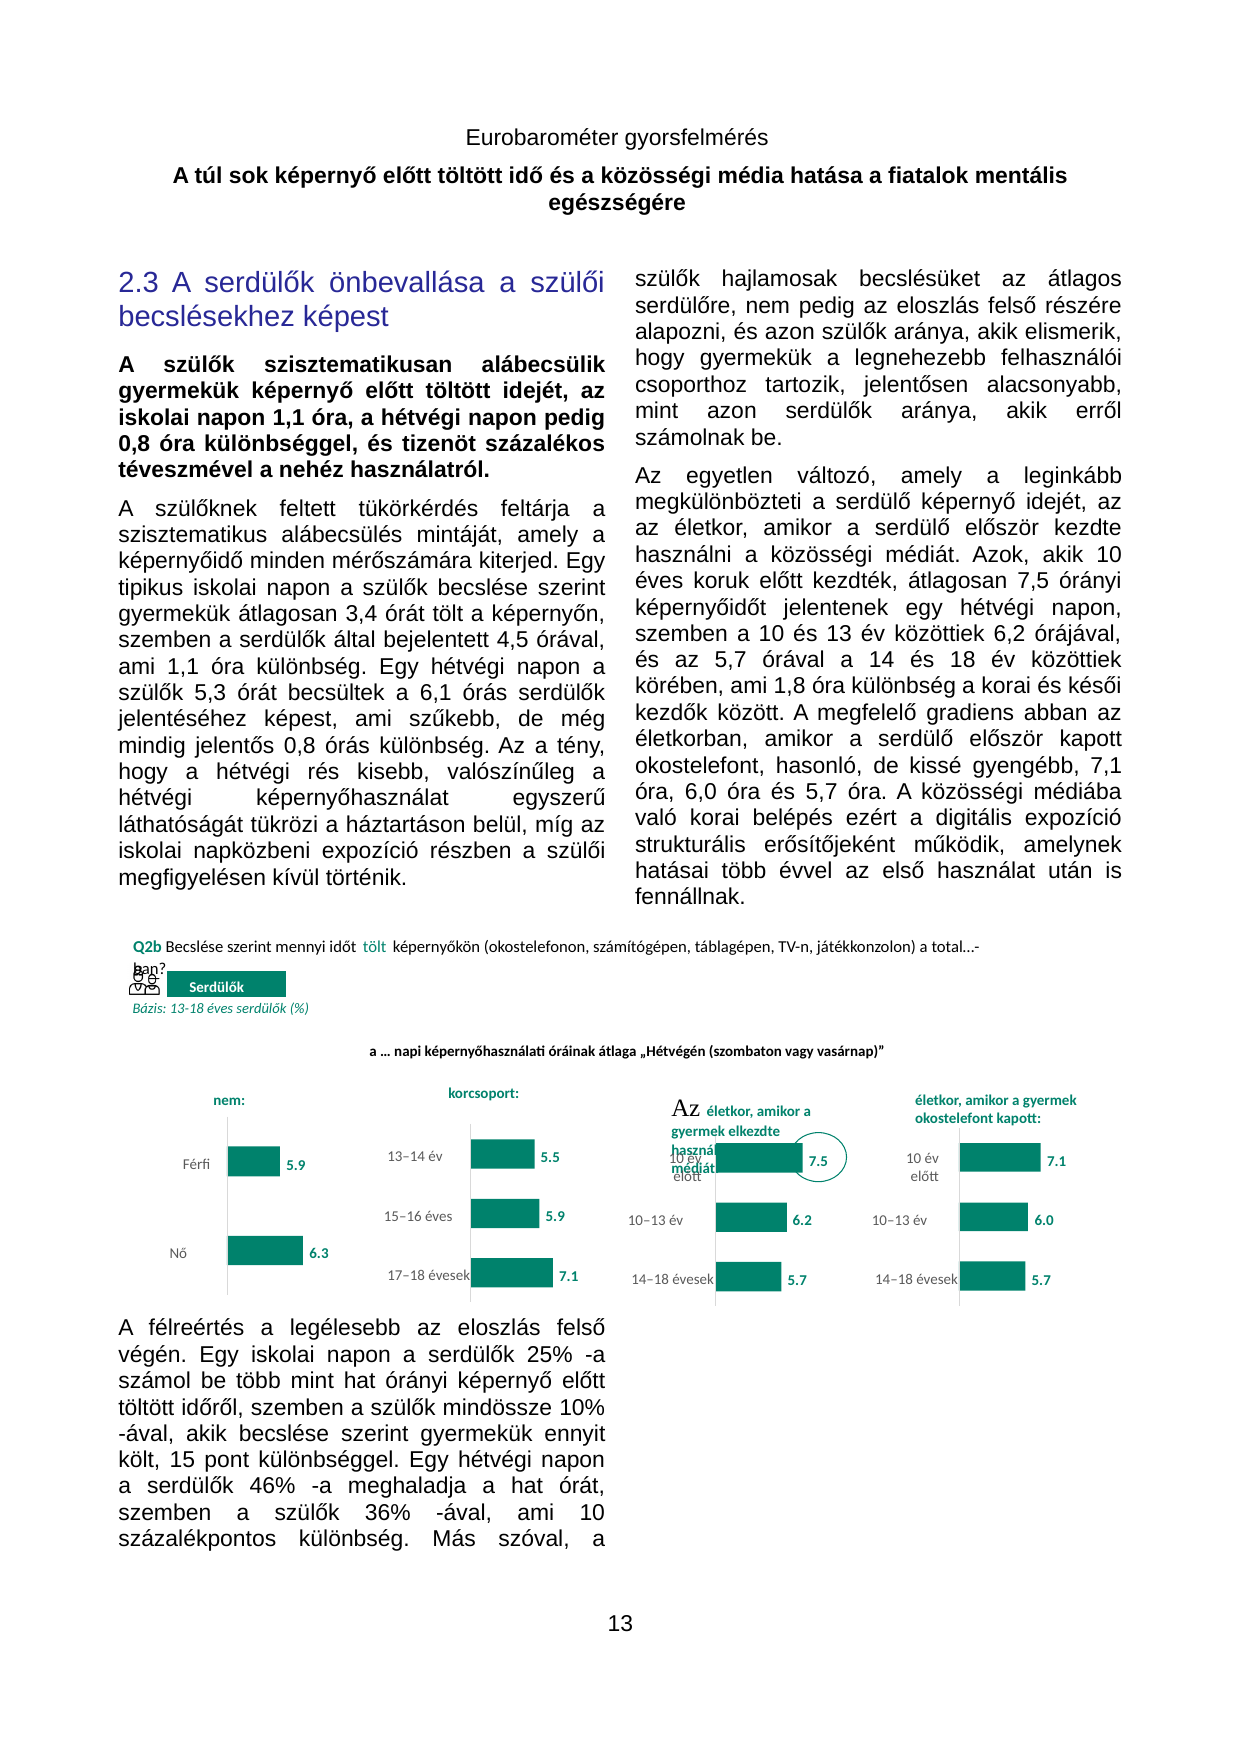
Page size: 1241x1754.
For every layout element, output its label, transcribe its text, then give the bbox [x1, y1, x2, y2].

subtitle 2.3 A serdülők önbevallása a szülői becslésekhez képest [118, 265, 605, 332]
text Az egyetlen változó, amely a leginkább megkülönbözteti a serdülő képernyő idejét, az az életkor, amikor a serdülő először kezdte használni a közösségi médiát. Azok, akik 10 éves koruk előtt kezdték, átlagosan 7,5 órányi képernyőidőt jelentenek egy hétvégi napon, szemben a 10 és 13 év közöttiek 6,2 órájával, és az 5,7 órával a 14 és 18 év közöttiek körében, ami 1,8 óra különbség a korai és késői kezdők között. A megfelelő gradiens abban az életkorban, amikor a serdülő először kapott okostelefont, hasonló, de kissé gyengébb, 7,1 óra, 6,0 óra és 5,7 óra. A közösségi médiába való korai belépés ezért a digitális expozíció strukturális erősítőjeként működik, amelynek hatásai több évvel az első használat után is fennállnak. [635, 462, 1122, 910]
text A félreértés a legélesebb az eloszlás felső végén. Egy iskolai napon a serdülők 25% -a számol be több mint hat órányi képernyő előtt töltött időről, szemben a szülők mindössze 10% -ával, akik becslése szerint gyermekük ennyit költ, 15 pont különbséggel. Egy hétvégi napon a serdülők 46% -a meghaladja a hat órát, szemben a szülők 36% -ával, ami 10 százalékpontos különbség. Más szóval, a szülők hajlamosak becslésüket az átlagos serdülőre, nem pedig az eloszlás felső részére alapozni, és azon szülők aránya, akik elismerik, hogy gyermekük a legnehezebb felhasználói csoporthoz tartozik, jelentősen alacsonyabb, mint azon serdülők aránya, akik erről számolnak be. [635, 265, 1122, 450]
picture [127, 963, 163, 998]
text A szülők szisztematikusan alábecsülik gyermekük képernyő előtt töltött idejét, az iskolai napon 1,1 óra, a hétvégi napon pedig 0,8 óra különbséggel, és tizenöt százalékos téveszmével a nehéz használatról. [118, 351, 605, 483]
text A szülőknek feltett tükörkérdés feltárja a szisztematikus alábecsülés mintáját, amely a képernyőidő minden mérőszámára kiterjed. Egy tipikus iskolai napon a szülők becslése szerint gyermekük átlagosan 3,4 órát tölt a képernyőn, szemben a serdülők által bejelentett 4,5 órával, ami 1,1 óra különbség. Egy hétvégi napon a szülők 5,3 órát becsültek a 6,1 órás serdülők jelentéséhez képest, ami szűkebb, de még mindig jelentős 0,8 órás különbség. Az a tény, hogy a hétvégi rés kisebb, valószínűleg a hétvégi képernyőhasználat egyszerű láthatóságát tükrözi a háztartáson belül, míg az iskolai napközbeni expozíció részben a szülői megfigyelésen kívül történik. [118, 494, 605, 890]
text A félreértés a legélesebb az eloszlás felső végén. Egy iskolai napon a serdülők 25% -a számol be több mint hat órányi képernyő előtt töltött időről, szemben a szülők mindössze 10% -ával, akik becslése szerint gyermekük ennyit költ, 15 pont különbséggel. Egy hétvégi napon a serdülők 46% -a meghaladja a hat órát, szemben a szülők 36% -ával, ami 10 százalékpontos különbség. Más szóval, a szülők hajlamosak becslésüket az átlagos serdülőre, nem pedig az eloszlás felső részére alapozni, és azon szülők aránya, akik elismerik, hogy gyermekük a legnehezebb felhasználói csoporthoz tartozik, jelentősen alacsonyabb, mint azon serdülők aránya, akik erről számolnak be. [118, 902, 605, 1552]
